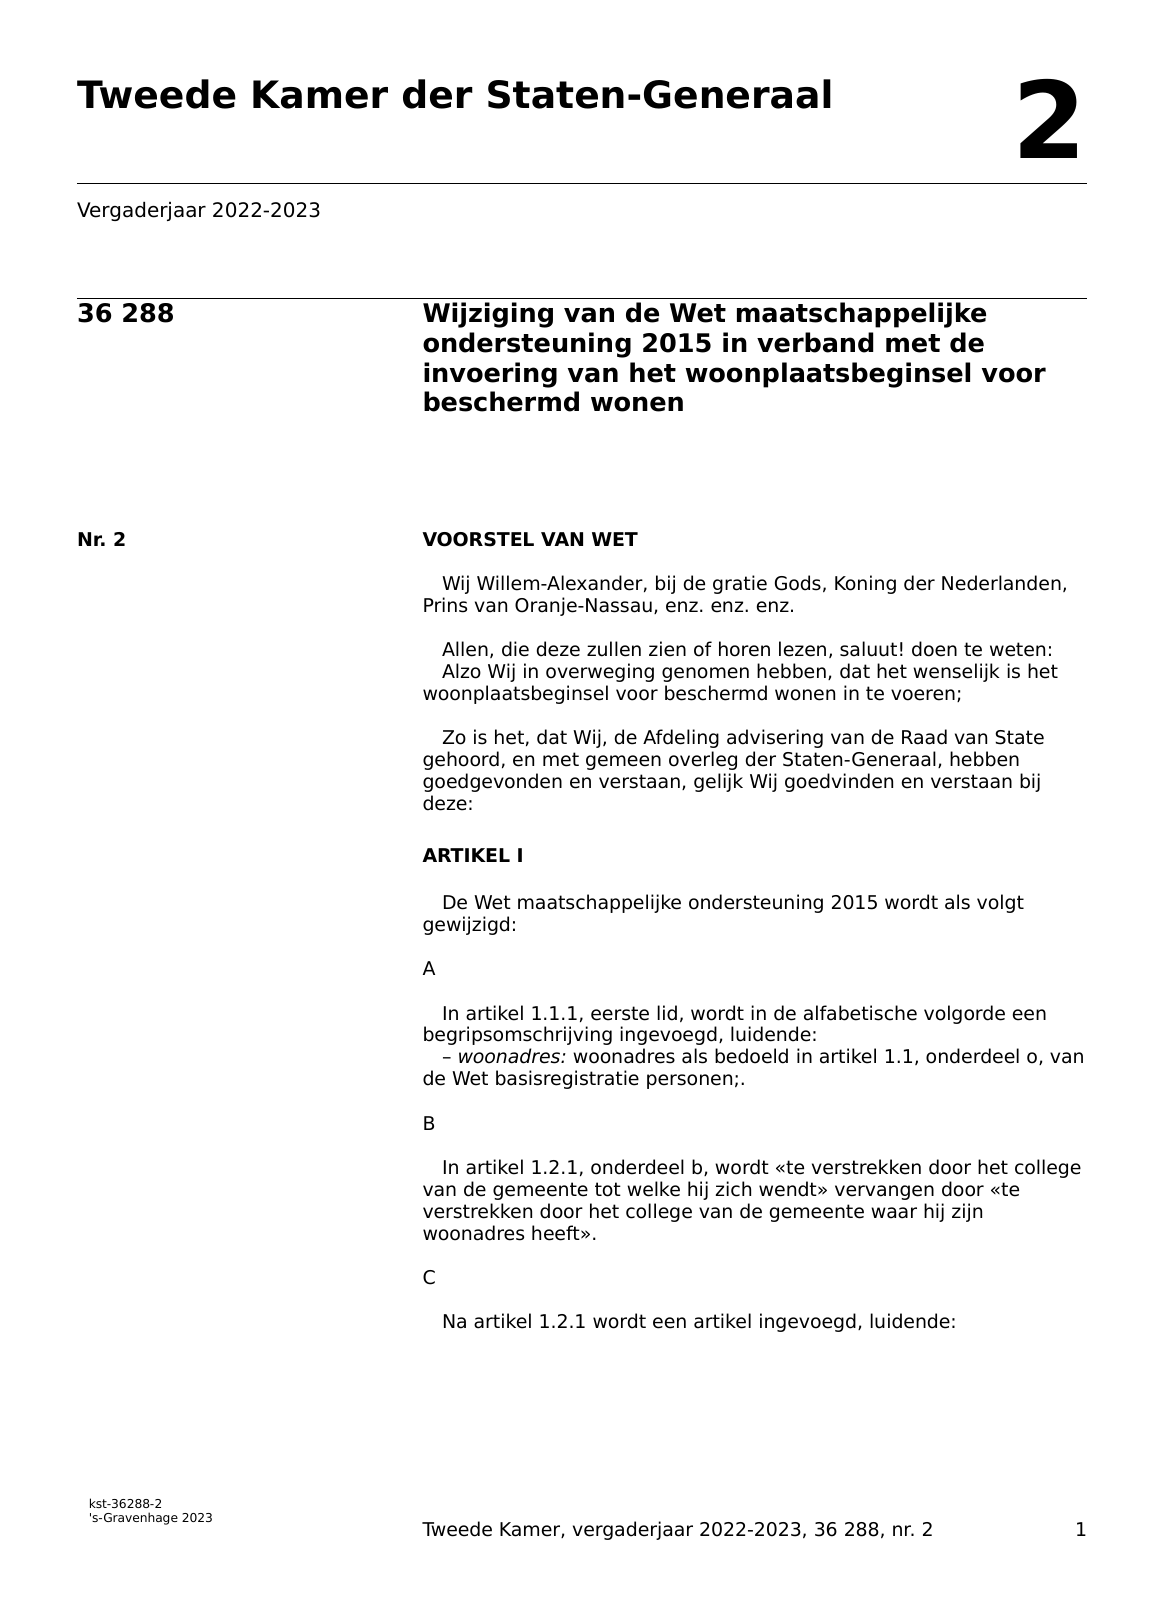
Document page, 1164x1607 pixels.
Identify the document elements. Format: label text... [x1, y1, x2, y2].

text kst-36288-2 [88, 1497, 323, 1511]
text Na artikel 1.2.1 wordt een artikel ingevoegd, luidende: [422, 1311, 1087, 1333]
text De Wet maatschappelijke ondersteuning 2015 wordt als volgt gewijzigd: [422, 892, 1087, 936]
text In artikel 1.1.1, eerste lid, wordt in de alfabetische volgorde een begripsomschrijving ingevoegd, luidende: [422, 1002, 1087, 1046]
text Wij Willem-Alexander, bij de gratie Gods, Koning der Nederlanden, Prins van Oranje-Nassau, enz. enz. enz. [422, 573, 1087, 617]
table_cell Vergaderjaar 2022-2023 [77, 184, 1087, 298]
subtitle 36 288 Wijziging van de Wet maatschappelijke ondersteuning 2015 in verband met de invoering van het woonplaatsbeginsel voor beschermd wonen [77, 299, 1087, 418]
text B [422, 1112, 1087, 1134]
subtitle Nr. 2 VOORSTEL VAN WET [77, 529, 1087, 551]
subtitle ARTIKEL I [422, 845, 1087, 867]
text – woonadres: woonadres als bedoeld in artikel 1.1, onderdeel o, van de Wet basisregistratie personen;. [422, 1046, 1087, 1090]
table_header 2 [886, 59, 1087, 183]
text A [422, 958, 1087, 980]
text Allen, die deze zullen zien of horen lezen, saluut! doen te weten: [422, 639, 1087, 661]
text In artikel 1.2.1, onderdeel b, wordt «te verstrekken door het college van de gemeente tot welke hij zich wendt» vervangen door «te verstrekken door het college van de gemeente waar hij zijn woonadres heeft». [422, 1157, 1087, 1244]
text Zo is het, dat Wij, de Afdeling advisering van de Raad van State gehoord, en met gemeen overleg der Staten-Generaal, hebben goedgevonden en verstaan, gelijk Wij goedvinden en verstaan bij deze: [422, 727, 1087, 815]
text C [422, 1267, 1087, 1289]
text Alzo Wij in overweging genomen hebben, dat het wenselijk is het woonplaatsbeginsel voor beschermd wonen in te voeren; [422, 661, 1087, 705]
table_header Tweede Kamer der Staten-Generaal [77, 59, 886, 183]
text 's-Gravenhage 2023 [88, 1511, 323, 1525]
